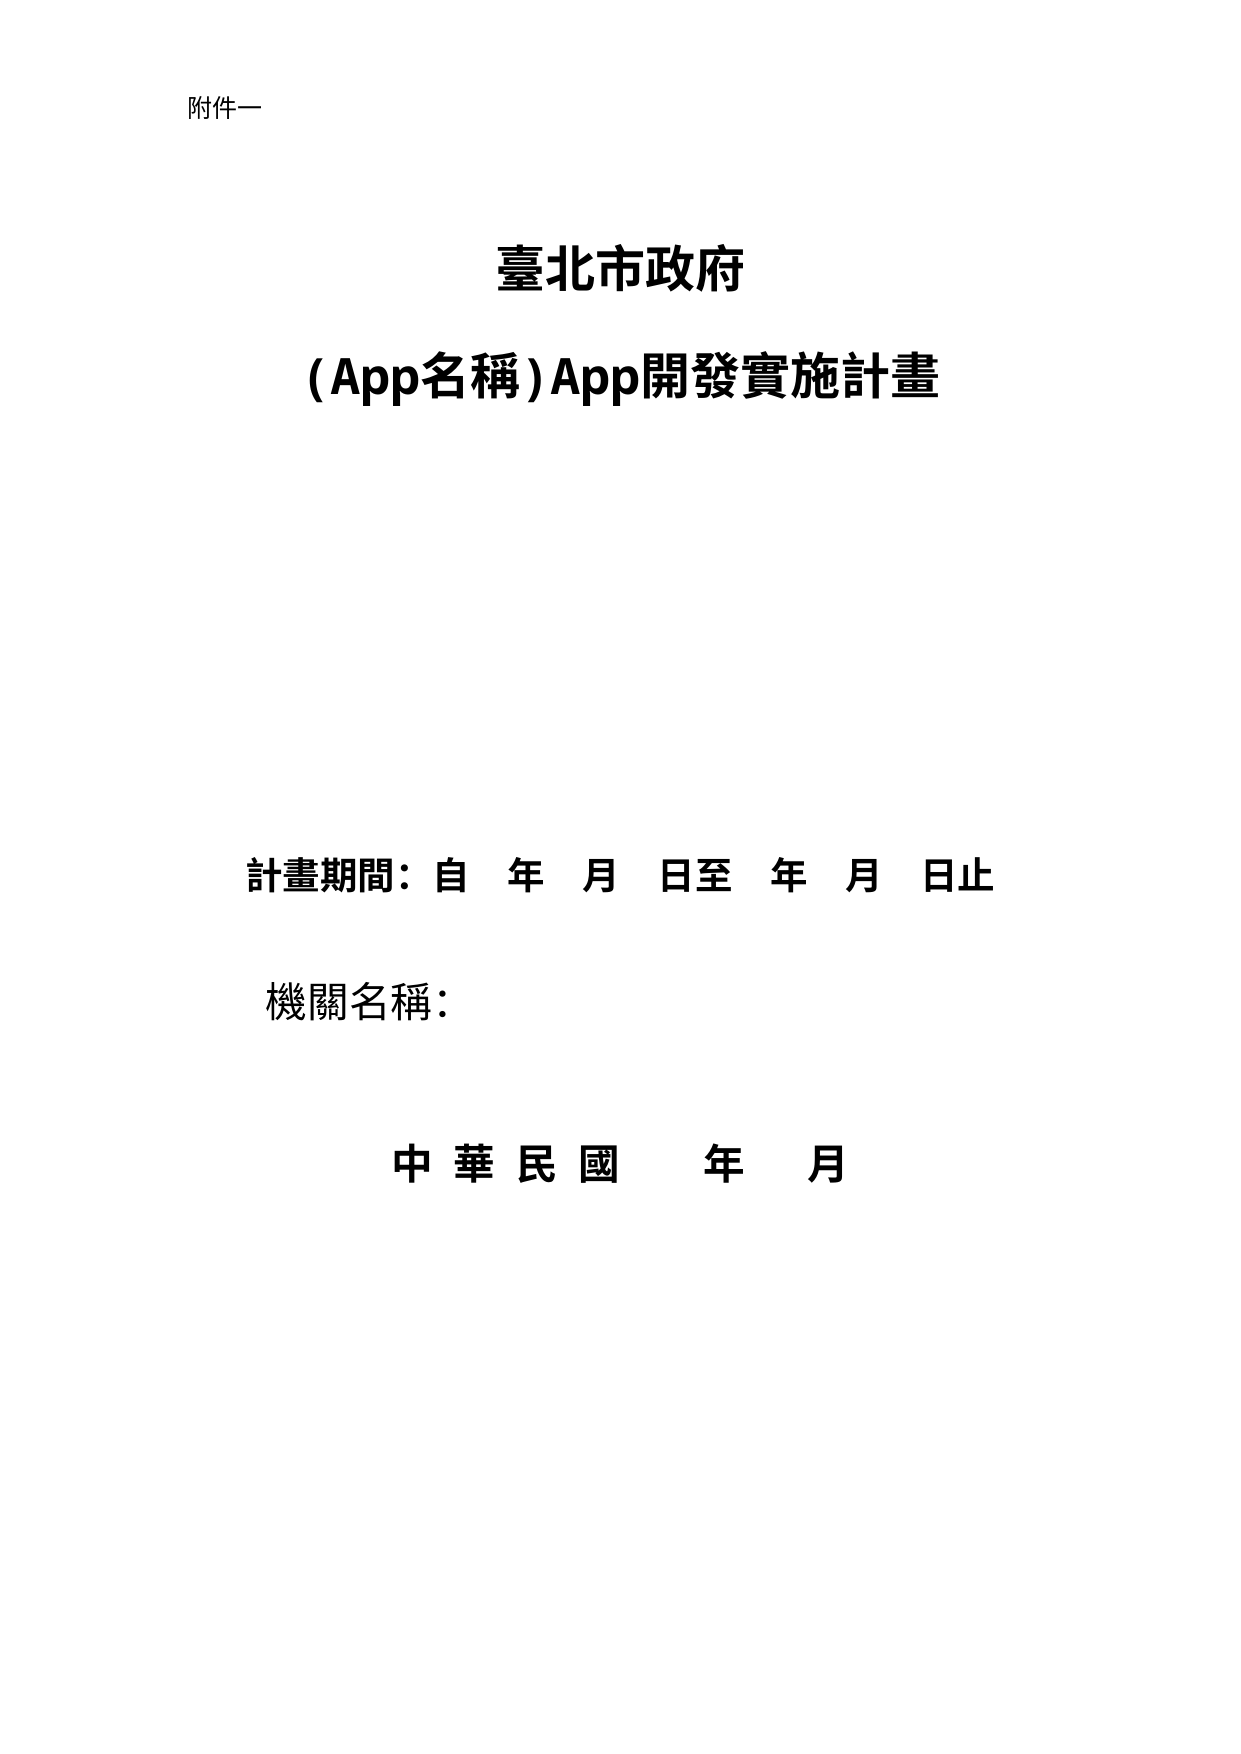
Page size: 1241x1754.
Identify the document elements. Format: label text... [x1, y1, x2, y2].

text (App名稱)App開發實施計畫 [187, 336, 1053, 409]
text 臺北市政府 [187, 230, 1053, 302]
text 中 華 民 國 年 月 [187, 1131, 1053, 1191]
text 附件一 [187, 89, 1053, 125]
text 機關名稱： [187, 969, 1053, 1029]
text 計畫期間：自 年 月 日至 年 月 日止 [187, 846, 1053, 901]
